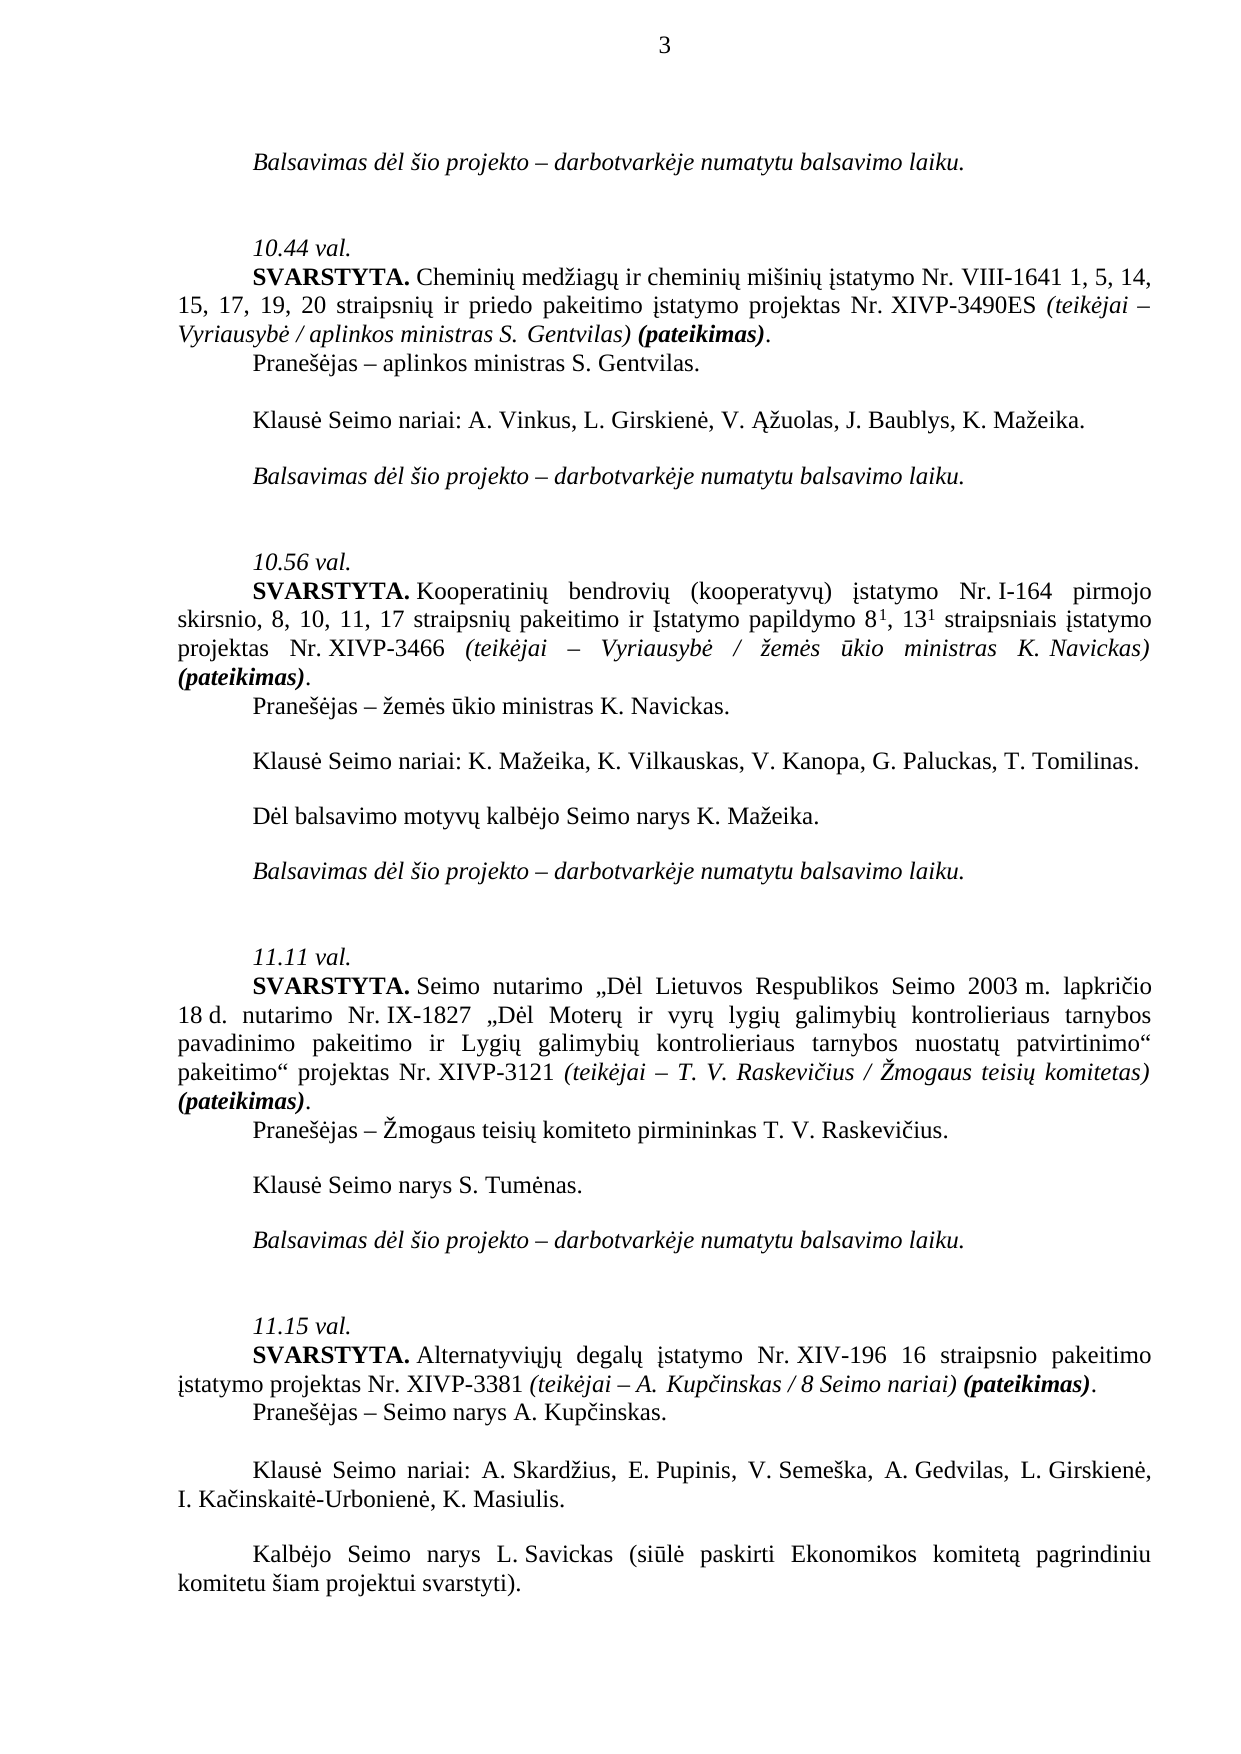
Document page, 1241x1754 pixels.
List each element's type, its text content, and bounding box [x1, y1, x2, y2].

text Balsavimas dėl šio projekto – darbotvarkėje numatytu balsavimo laiku. [177, 461, 1152, 489]
text Pranešėjas – žemės ūkio ministras K. Navickas. [177, 691, 1152, 719]
text SVARSTYTA. Kooperatinių bendrovių (kooperatyvų) įstatymo Nr. I-164 pirmojo skirsnio, 8, 10, 11, 17 straipsnių pakeitimo ir Įstatymo papildymo 81, 131 straipsniais įstatymo projektas Nr. XIVP-3466 (teikėjai – Vyriausybė / žemės ūkio ministras K. Navickas) (pateikimas). [177, 576, 1152, 691]
text Dėl balsavimo motyvų kalbėjo Seimo narys K. Mažeika. [177, 801, 1152, 830]
text SVARSTYTA. Seimo nutarimo „Dėl Lietuvos Respublikos Seimo 2003 m. lapkričio 18 d. nutarimo Nr. IX-1827 „Dėl Moterų ir vyrų lygių galimybių kontrolieriaus tarnybos pavadinimo pakeitimo ir Lygių galimybių kontrolieriaus tarnybos nuostatų patvirtinimo“ pakeitimo“ projektas Nr. XIVP-3121 (teikėjai – T. V. Raskevičius / Žmogaus teisių komitetas) (pateikimas). [177, 971, 1152, 1115]
text Balsavimas dėl šio projekto – darbotvarkėje numatytu balsavimo laiku. [177, 856, 1152, 885]
text Klausė Seimo nariai: K. Mažeika, K. Vilkauskas, V. Kanopa, G. Paluckas, T. Tomilinas. [177, 746, 1152, 774]
text 10.44 val. [177, 233, 1152, 262]
text Balsavimas dėl šio projekto – darbotvarkėje numatytu balsavimo laiku. [177, 1225, 1152, 1254]
text Pranešėjas – Seimo narys A. Kupčinskas. [177, 1397, 1152, 1426]
text Pranešėjas – Žmogaus teisių komiteto pirmininkas T. V. Raskevičius. [177, 1115, 1152, 1143]
text SVARSTYTA. Cheminių medžiagų ir cheminių mišinių įstatymo Nr. VIII-1641 1, 5, 14, 15, 17, 19, 20 straipsnių ir priedo pakeitimo įstatymo projektas Nr. XIVP-3490ES (teikėjai – Vyriausybė / aplinkos ministras S. Gentvilas) (pateikimas). [177, 262, 1152, 348]
text Klausė Seimo nariai: A. Vinkus, L. Girskienė, V. Ąžuolas, J. Baublys, K. Mažeika. [177, 406, 1152, 434]
text 11.15 val. [177, 1311, 1152, 1340]
text Klausė Seimo nariai: A. Skardžius, E. Pupinis, V. Semeška, A. Gedvilas, L. Girskienė, I. Kačinskaitė-Urbonienė, K. Masiulis. [177, 1455, 1152, 1512]
text 10.56 val. [177, 547, 1152, 576]
text 11.11 val. [177, 942, 1152, 971]
text Klausė Seimo narys S. Tumėnas. [177, 1170, 1152, 1199]
text Kalbėjo Seimo narys L. Savickas (siūlė paskirti Ekonomikos komitetą pagrindiniu komitetu šiam projektui svarstyti). [177, 1539, 1152, 1596]
text SVARSTYTA. Alternatyviųjų degalų įstatymo Nr. XIV-196 16 straipsnio pakeitimo įstatymo projektas Nr. XIVP-3381 (teikėjai – A. Kupčinskas / 8 Seimo nariai) (pateikimas). [177, 1340, 1152, 1397]
text Pranešėjas – aplinkos ministras S. Gentvilas. [177, 348, 1152, 377]
text Balsavimas dėl šio projekto – darbotvarkėje numatytu balsavimo laiku. [177, 147, 1152, 176]
